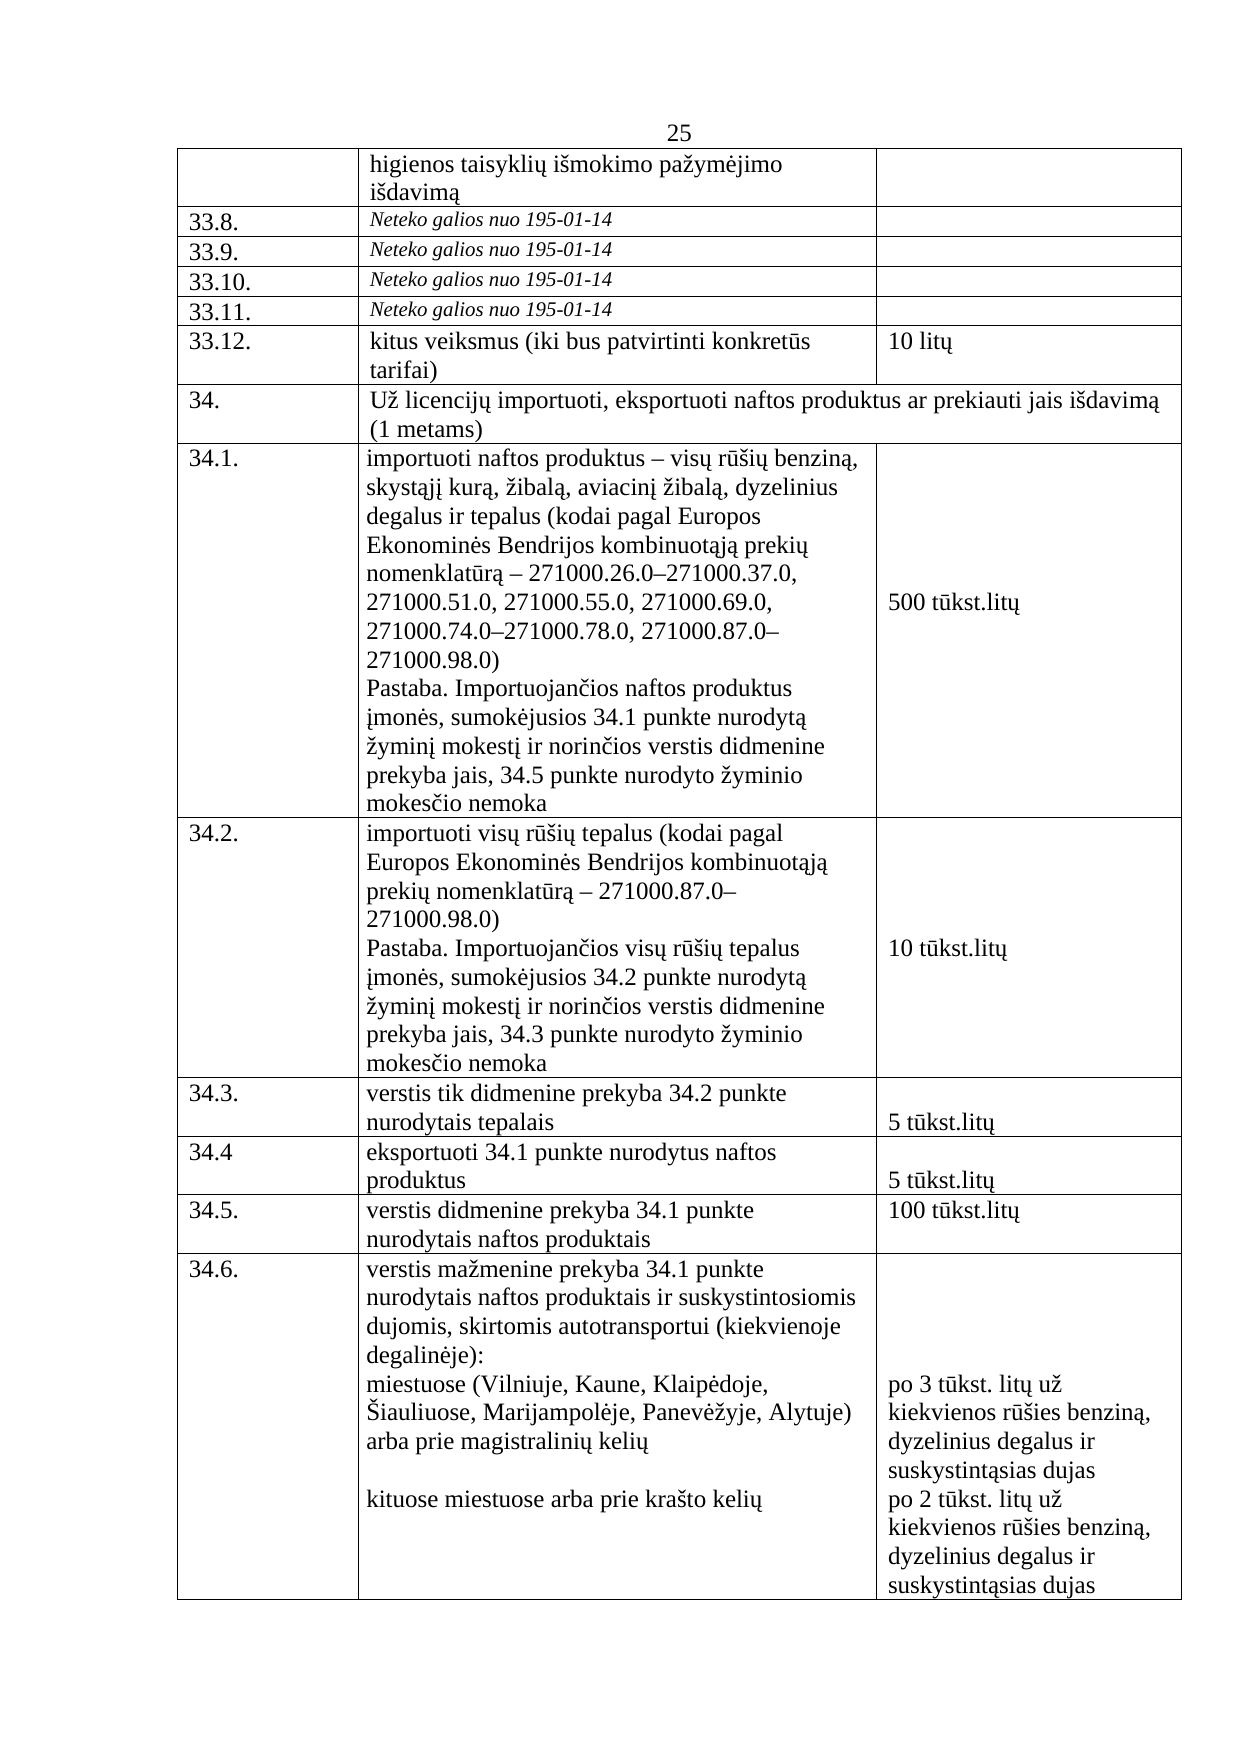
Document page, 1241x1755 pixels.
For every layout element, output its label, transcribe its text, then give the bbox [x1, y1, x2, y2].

table_cell kitus veiksmus (iki bus patvirtinti konkretūs tarifai) [359, 326, 876, 384]
table_cell 34.2. [178, 818, 358, 1077]
table_cell 33.9. [178, 237, 358, 266]
table_cell [877, 237, 1181, 266]
table_cell verstis tik didmenine prekyba 34.2 punkte nurodytais tepalais [359, 1078, 876, 1136]
table_cell 33.11. [178, 297, 358, 325]
table_cell verstis didmenine prekyba 34.1 punkte nurodytais naftos produktais [359, 1195, 876, 1253]
table_cell 5 tūkst.litų [877, 1078, 1181, 1136]
table_cell [877, 267, 1181, 296]
table_cell 500 tūkst.litų [877, 444, 1181, 817]
table_cell 10 litų [877, 326, 1181, 384]
table_cell 34.3. [178, 1078, 358, 1136]
table_cell 34. [178, 385, 358, 442]
table_cell 100 tūkst.litų [877, 1195, 1181, 1253]
table_cell Už licencijų importuoti, eksportuoti naftos produktus ar prekiauti jais išdavimą (1 metams) [359, 385, 1181, 442]
table_cell 10 tūkst.litų [877, 818, 1181, 1077]
table_cell [178, 149, 358, 206]
table_cell 33.12. [178, 326, 358, 384]
table_cell po 3 tūkst. litų už kiekvienos rūšies benziną, dyzelinius degalus ir suskystintąsias dujas po 2 tūkst. litų už kiekvienos rūšies benziną, dyzelinius degalus ir suskystintąsias dujas [877, 1254, 1181, 1599]
table_cell importuoti visų rūšių tepalus (kodai pagal Europos Ekonominės Bendrijos kombinuotąją prekių nomenklatūrą – 271000.87.0–271000.98.0) Pastaba. Importuojančios visų rūšių tepalus įmonės, sumokėjusios 34.2 punkte nurodytą žyminį mokestį ir norinčios verstis didmenine prekyba jais, 34.3 punkte nurodyto žyminio mokesčio nemoka [359, 818, 876, 1077]
table_cell 33.10. [178, 267, 358, 296]
table_cell verstis mažmenine prekyba 34.1 punkte nurodytais naftos produktais ir suskystintosiomis dujomis, skirtomis autotransportui (kiekvienoje degalinėje): miestuose (Vilniuje, Kaune, Klaipėdoje, Šiauliuose, Marijampolėje, Panevėžyje, Alytuje) arba prie magistralinių kelių kituose miestuose arba prie krašto kelių [359, 1254, 876, 1599]
table_cell [877, 207, 1181, 236]
table_cell 34.1. [178, 444, 358, 817]
table_cell 34.5. [178, 1195, 358, 1253]
table_cell 33.8. [178, 207, 358, 236]
table_cell 5 tūkst.litų [877, 1137, 1181, 1194]
table_cell importuoti naftos produktus – visų rūšių benziną, skystąjį kurą, žibalą, aviacinį žibalą, dyzelinius degalus ir tepalus (kodai pagal Europos Ekonominės Bendrijos kombinuotąją prekių nomenklatūrą – 271000.26.0–271000.37.0, 271000.51.0, 271000.55.0, 271000.69.0, 271000.74.0–271000.78.0, 271000.87.0–271000.98.0) Pastaba. Importuojančios naftos produktus įmonės, sumokėjusios 34.1 punkte nurodytą žyminį mokestį ir norinčios verstis didmenine prekyba jais, 34.5 punkte nurodyto žyminio mokesčio nemoka [359, 444, 876, 817]
table_cell [877, 297, 1181, 325]
table_cell Neteko galios nuo 195-01-14 [359, 207, 876, 236]
table_cell higienos taisyklių išmokimo pažymėjimo išdavimą [359, 149, 876, 206]
table_cell [877, 149, 1181, 206]
table_cell eksportuoti 34.1 punkte nurodytus naftos produktus [359, 1137, 876, 1194]
table_cell Neteko galios nuo 195-01-14 [359, 267, 876, 296]
table_cell Neteko galios nuo 195-01-14 [359, 237, 876, 266]
table_cell 34.4 [178, 1137, 358, 1194]
table_cell 34.6. [178, 1254, 358, 1599]
table_cell Neteko galios nuo 195-01-14 [359, 297, 876, 325]
